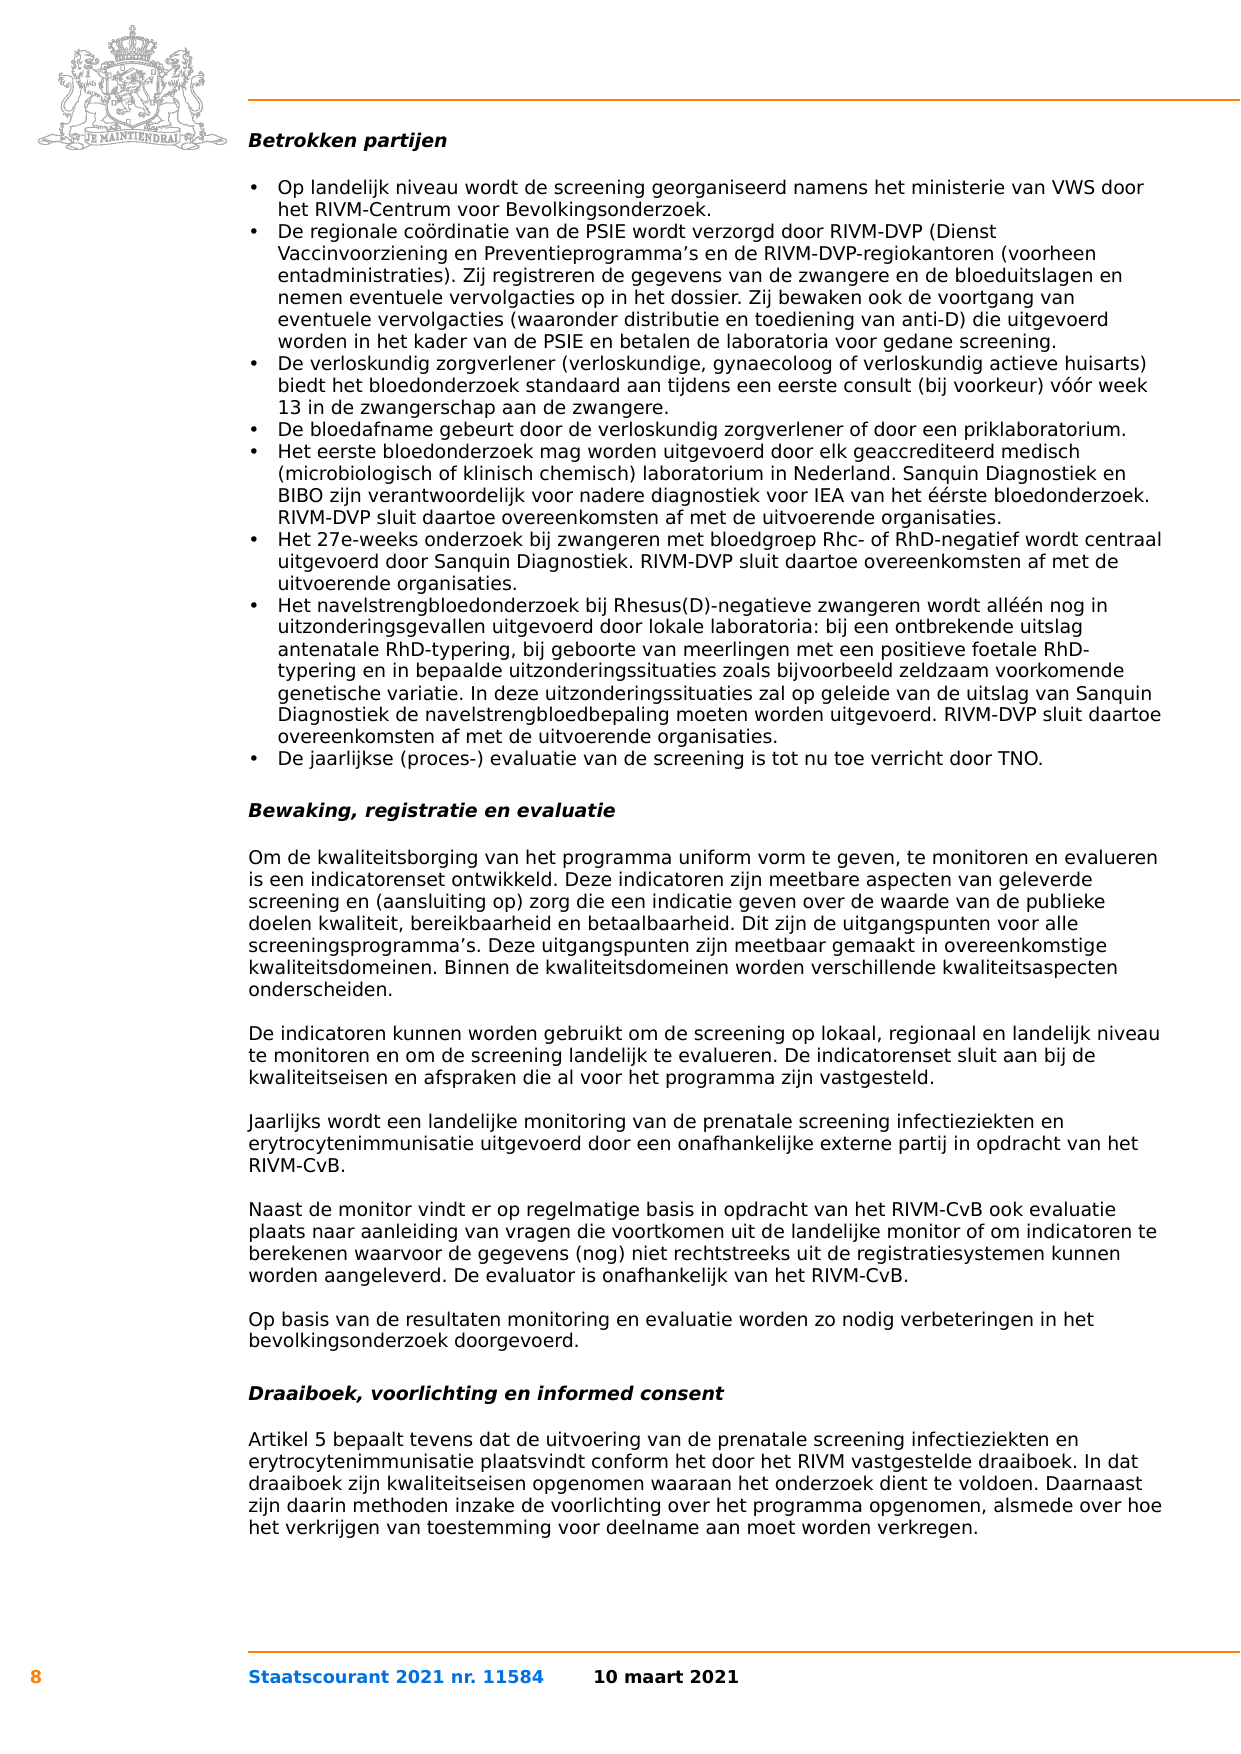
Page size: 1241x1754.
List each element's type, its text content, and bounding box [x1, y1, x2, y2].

text • Het 27e-weeks onderzoek bij zwangeren met bloedgroep Rhc- of RhD-negatief wordt centraal uitgevoerd door Sanquin Diagnostiek. RIVM-DVP sluit daartoe overeenkomsten af met de uitvoerende organisaties. [248, 528, 1163, 594]
text Artikel 5 bepaalt tevens dat de uitvoering van de prenatale screening infectieziekten en erytrocytenimmunisatie plaatsvindt conform het door het RIVM vastgestelde draaiboek. In dat draaiboek zijn kwaliteitseisen opgenomen waaraan het onderzoek dient te voldoen. Daarnaast zijn daarin methoden inzake de voorlichting over het programma opgenomen, alsmede over hoe het verkrijgen van toestemming voor deelname aan moet worden verkregen. [248, 1429, 1163, 1539]
text • De verloskundig zorgverlener (verloskundige, gynaecoloog of verloskundig actieve huisarts) biedt het bloedonderzoek standaard aan tijdens een eerste consult (bij voorkeur) vóór week 13 in de zwangerschap aan de zwangere. [248, 353, 1163, 419]
text • De bloedafname gebeurt door de verloskundig zorgverlener of door een priklaboratorium. [248, 419, 1163, 441]
text Om de kwaliteitsborging van het programma uniform vorm te geven, te monitoren en evalueren is een indicatorenset ontwikkeld. Deze indicatoren zijn meetbare aspecten van geleverde screening en (aansluiting op) zorg die een indicatie geven over de waarde van de publieke doelen kwaliteit, bereikbaarheid en betaalbaarheid. Dit zijn de uitgangspunten voor alle screeningsprogramma’s. Deze uitgangspunten zijn meetbaar gemaakt in overeenkomstige kwaliteitsdomeinen. Binnen de kwaliteitsdomeinen worden verschillende kwaliteitsaspecten onderscheiden. [248, 847, 1163, 1001]
text • De regionale coördinatie van de PSIE wordt verzorgd door RIVM-DVP (Dienst Vaccinvoorziening en Preventieprogramma’s en de RIVM-DVP-regiokantoren (voorheen entadministraties). Zij registreren de gegevens van de zwangere en de bloeduitslagen en nemen eventuele vervolgacties op in het dossier. Zij bewaken ook de voortgang van eventuele vervolgacties (waaronder distributie en toediening van anti-D) die uitgevoerd worden in het kader van de PSIE en betalen de laboratoria voor gedane screening. [248, 221, 1163, 353]
text Naast de monitor vindt er op regelmatige basis in opdracht van het RIVM-CvB ook evaluatie plaats naar aanleiding van vragen die voortkomen uit de landelijke monitor of om indicatoren te berekenen waarvoor de gegevens (nog) niet rechtstreeks uit de registratiesystemen kunnen worden aangeleverd. De evaluator is onafhankelijk van het RIVM-CvB. [248, 1199, 1163, 1287]
picture [38, 25, 227, 150]
text Op basis van de resultaten monitoring en evaluatie worden zo nodig verbeteringen in het bevolkingsonderzoek doorgevoerd. [248, 1308, 1163, 1352]
subtitle Bewaking, registratie en evaluatie [248, 800, 1163, 822]
subtitle Draaiboek, voorlichting en informed consent [248, 1382, 1163, 1404]
text • Op landelijk niveau wordt de screening georganiseerd namens het ministerie van VWS door het RIVM-Centrum voor Bevolkingsonderzoek. [248, 177, 1163, 221]
text Jaarlijks wordt een landelijke monitoring van de prenatale screening infectieziekten en erytrocytenimmunisatie uitgevoerd door een onafhankelijke externe partij in opdracht van het RIVM-CvB. [248, 1111, 1163, 1177]
text • De jaarlijkse (proces-) evaluatie van de screening is tot nu toe verricht door TNO. [248, 748, 1163, 770]
text De indicatoren kunnen worden gebruikt om de screening op lokaal, regionaal en landelijk niveau te monitoren en om de screening landelijk te evalueren. De indicatorenset sluit aan bij de kwaliteitseisen en afspraken die al voor het programma zijn vastgesteld. [248, 1023, 1163, 1089]
text • Het navelstrengbloedonderzoek bij Rhesus(D)-negatieve zwangeren wordt alléén nog in uitzonderingsgevallen uitgevoerd door lokale laboratoria: bij een ontbrekende uitslag antenatale RhD-typering, bij geboorte van meerlingen met een positieve foetale RhD-typering en in bepaalde uitzonderingssituaties zoals bijvoorbeeld zeldzaam voorkomende genetische variatie. In deze uitzonderingssituaties zal op geleide van de uitslag van Sanquin Diagnostiek de navelstrengbloedbepaling moeten worden uitgevoerd. RIVM-DVP sluit daartoe overeenkomsten af met de uitvoerende organisaties. [248, 594, 1163, 748]
text • Het eerste bloedonderzoek mag worden uitgevoerd door elk geaccrediteerd medisch (microbiologisch of klinisch chemisch) laboratorium in Nederland. Sanquin Diagnostiek en BIBO zijn verantwoordelijk voor nadere diagnostiek voor IEA van het éérste bloedonderzoek. RIVM-DVP sluit daartoe overeenkomsten af met de uitvoerende organisaties. [248, 441, 1163, 528]
subtitle Betrokken partijen [248, 130, 1163, 152]
